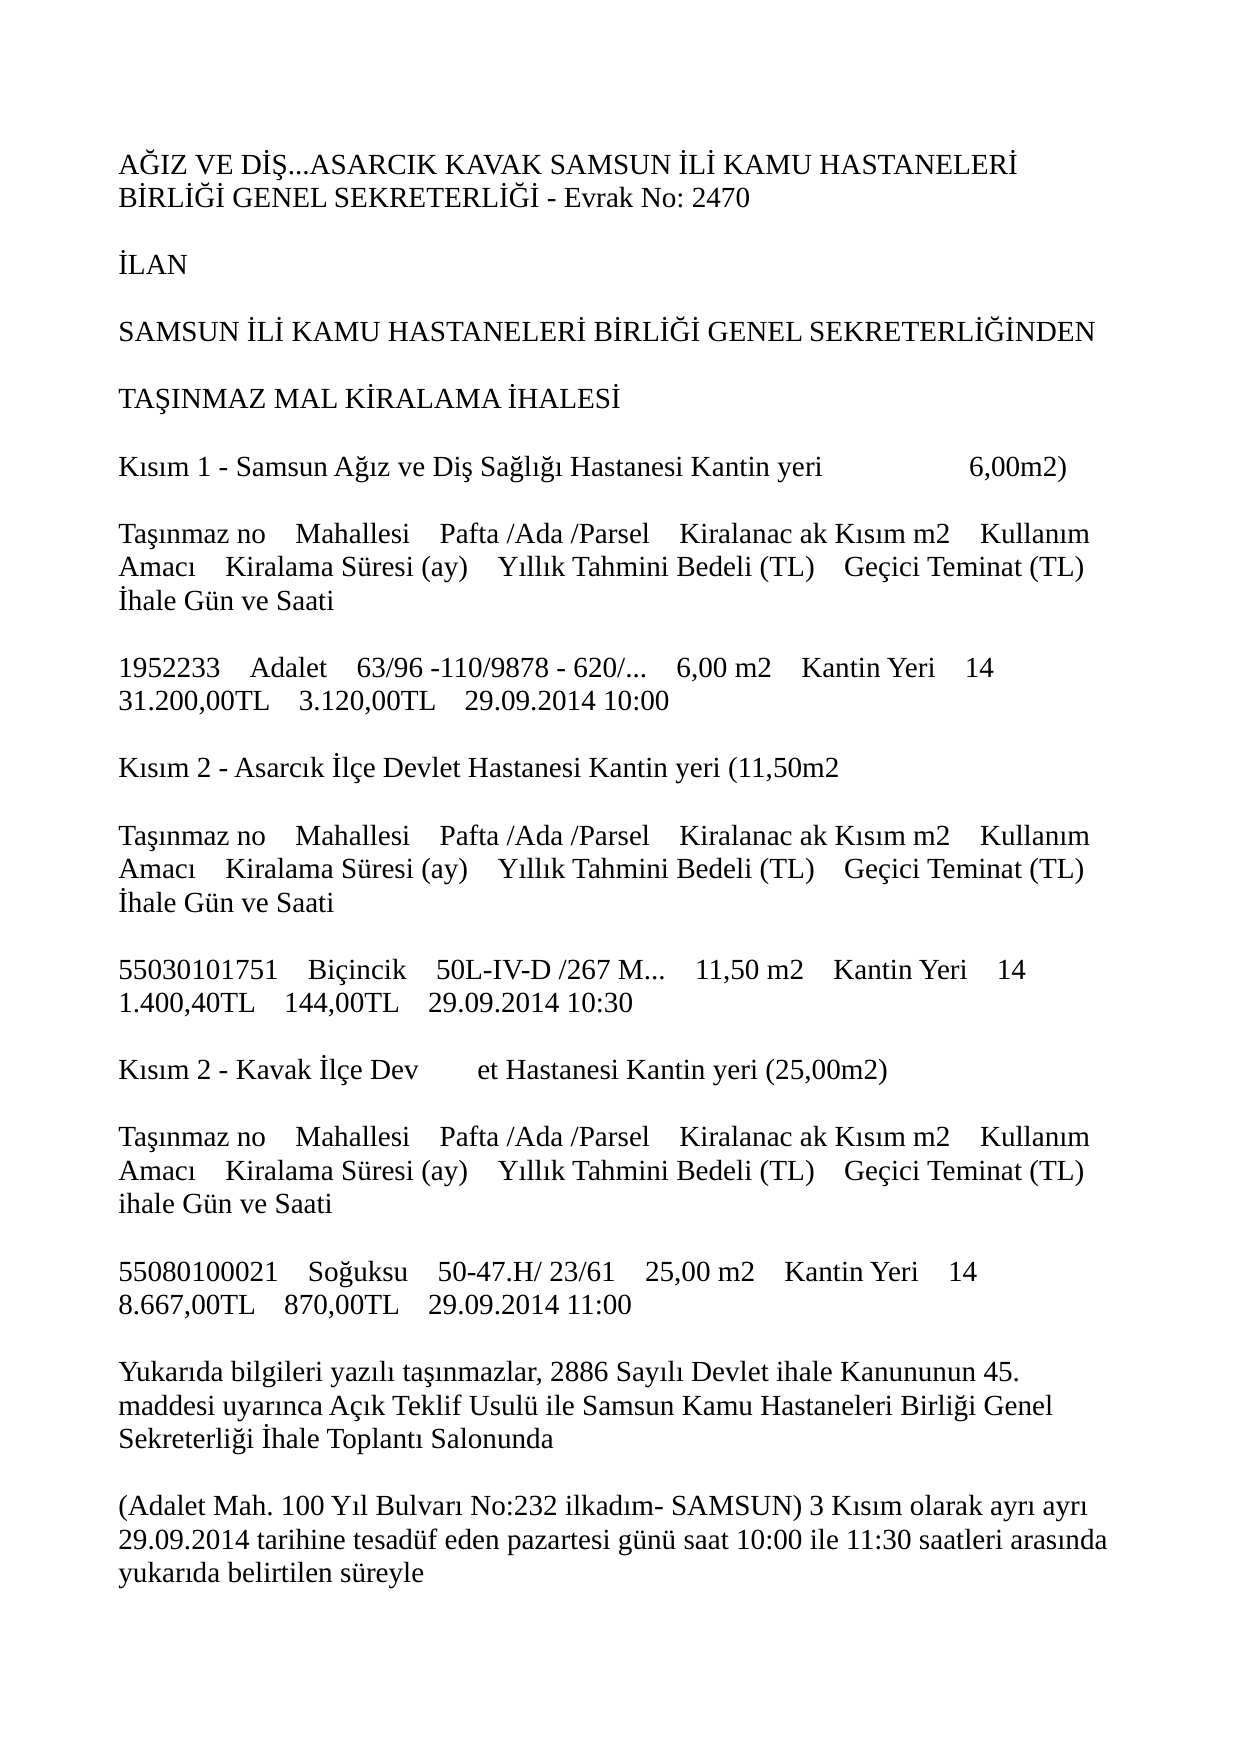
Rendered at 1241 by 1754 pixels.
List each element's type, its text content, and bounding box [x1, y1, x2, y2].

text Taşınmaz no Mahallesi Pafta /Ada /Parsel Kiralanac ak Kısım m2 Kullanım Amacı Kiralama Süresi (ay) Yıllık Tahmini Bedeli (TL) Geçici Teminat (TL) ihale Gün ve Saati [118, 1119, 1122, 1220]
text (Adalet Mah. 100 Yıl Bulvarı No:232 ilkadım- SAMSUN) 3 Kısım olarak ayrı ayrı 29.09.2014 tarihine tesadüf eden pazartesi günü saat 10:00 ile 11:30 saatleri arasında yukarıda belirtilen süreyle [118, 1488, 1122, 1589]
text AĞIZ VE DİŞ...ASARCIK KAVAK SAMSUN İLİ KAMU HASTANELERİ BİRLİĞİ GENEL SEKRETERLİĞİ - Evrak No: 2470 [118, 147, 1122, 214]
text 55030101751 Biçincik 50L-IV-D /267 M... 11,50 m2 Kantin Yeri 14 1.400,40TL 144,00TL 29.09.2014 10:30 [118, 952, 1122, 1019]
text Kısım 2 - Asarcık İlçe Devlet Hastanesi Kantin yeri (11,50m2 [118, 751, 1122, 784]
text TAŞINMAZ MAL KİRALAMA İHALESİ [118, 382, 1122, 415]
text Kısım 2 - Kavak İlçe Dev et Hastanesi Kantin yeri (25,00m2) [118, 1052, 1122, 1086]
text Kısım 1 - Samsun Ağız ve Diş Sağlığı Hastanesi Kantin yeri 6,00m2) [118, 449, 1122, 482]
text 1952233 Adalet 63/96 -110/9878 - 620/... 6,00 m2 Kantin Yeri 14 31.200,00TL 3.120,00TL 29.09.2014 10:00 [118, 650, 1122, 717]
text SAMSUN İLİ KAMU HASTANELERİ BİRLİĞİ GENEL SEKRETERLİĞİNDEN [118, 314, 1122, 348]
text 55080100021 Soğuksu 50-47.H/ 23/61 25,00 m2 Kantin Yeri 14 8.667,00TL 870,00TL 29.09.2014 11:00 [118, 1254, 1122, 1321]
text Yukarıda bilgileri yazılı taşınmazlar, 2886 Sayılı Devlet ihale Kanununun 45. maddesi uyarınca Açık Teklif Usulü ile Samsun Kamu Hastaneleri Birliği Genel Sekreterliği İhale Toplantı Salonunda [118, 1354, 1122, 1455]
text Taşınmaz no Mahallesi Pafta /Ada /Parsel Kiralanac ak Kısım m2 Kullanım Amacı Kiralama Süresi (ay) Yıllık Tahmini Bedeli (TL) Geçici Teminat (TL) İhale Gün ve Saati [118, 818, 1122, 918]
text Taşınmaz no Mahallesi Pafta /Ada /Parsel Kiralanac ak Kısım m2 Kullanım Amacı Kiralama Süresi (ay) Yıllık Tahmini Bedeli (TL) Geçici Teminat (TL) İhale Gün ve Saati [118, 516, 1122, 616]
text İLAN [118, 247, 1122, 281]
